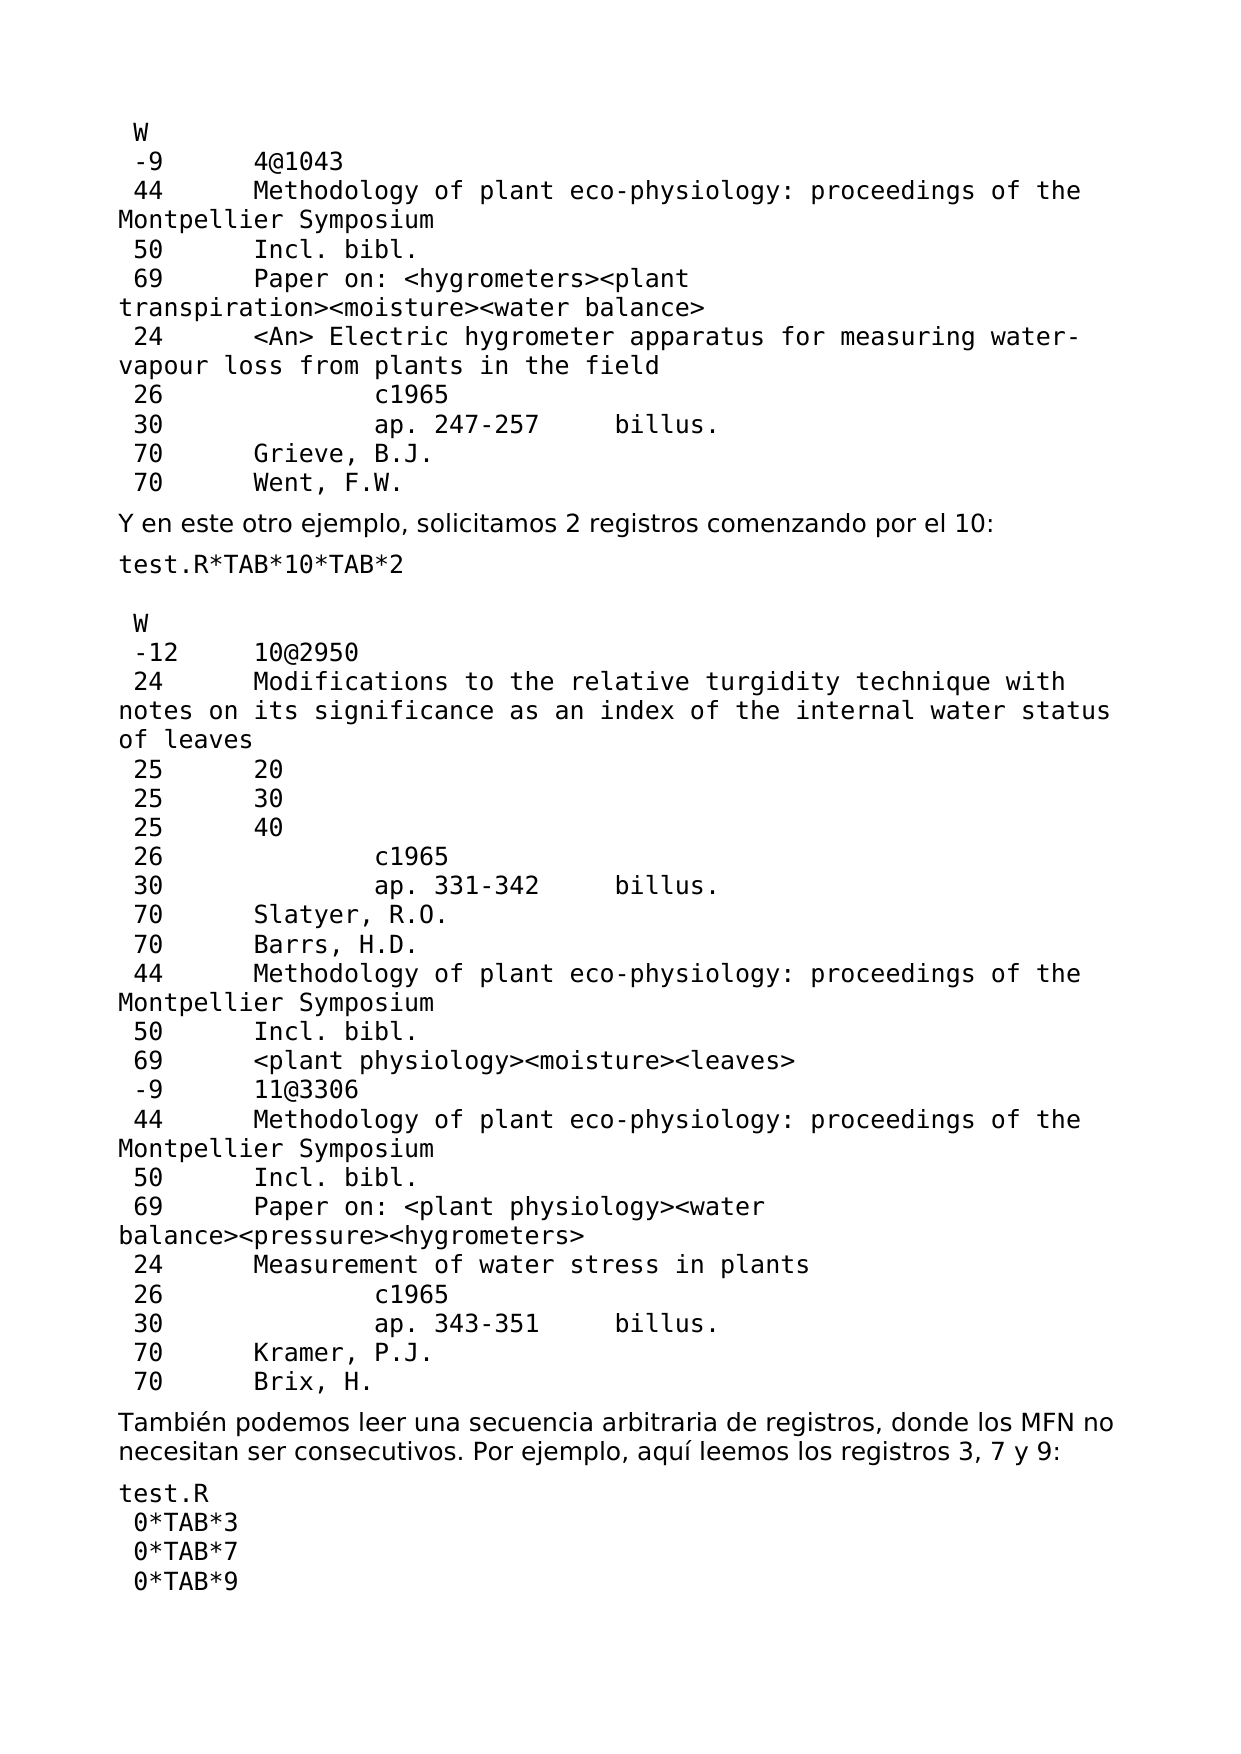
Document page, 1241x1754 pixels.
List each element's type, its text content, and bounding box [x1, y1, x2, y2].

text test.R*TAB*10*TAB*2 W -12 10@2950 24 Modifications to the relative turgidity technique with notes on its significance as an index of the internal water status of leaves 25 20 25 30 25 40 26 c1965 30 ap. 331-342 billus. 70 Slatyer, R.O. 70 Barrs, H.D. 44 Methodology of plant eco-physiology: proceedings of the Montpellier Symposium 50 Incl. bibl. 69 <plant physiology><moisture><leaves> -9 11@3306 44 Methodology of plant eco-physiology: proceedings of the Montpellier Symposium 50 Incl. bibl. 69 Paper on: <plant physiology><water balance><pressure><hygrometers> 24 Measurement of water stress in plants 26 c1965 30 ap. 343-351 billus. 70 Kramer, P.J. 70 Brix, H. [118, 551, 1122, 1397]
text Y en este otro ejemplo, solicitamos 2 registros comenzando por el 10: [118, 509, 1122, 538]
text test.R 0*TAB*3 0*TAB*7 0*TAB*9 [118, 1479, 1122, 1625]
text W -9 4@1043 44 Methodology of plant eco-physiology: proceedings of the Montpellier Symposium 50 Incl. bibl. 69 Paper on: <hygrometers><plant transpiration><moisture><water balance> 24 <An> Electric hygrometer apparatus for measuring water-vapour loss from plants in the field 26 c1965 30 ap. 247-257 billus. 70 Grieve, B.J. 70 Went, F.W. [118, 118, 1122, 497]
text También podemos leer una secuencia arbitraria de registros, donde los MFN no necesitan ser consecutivos. Por ejemplo, aquí leemos los registros 3, 7 y 9: [118, 1408, 1122, 1467]
